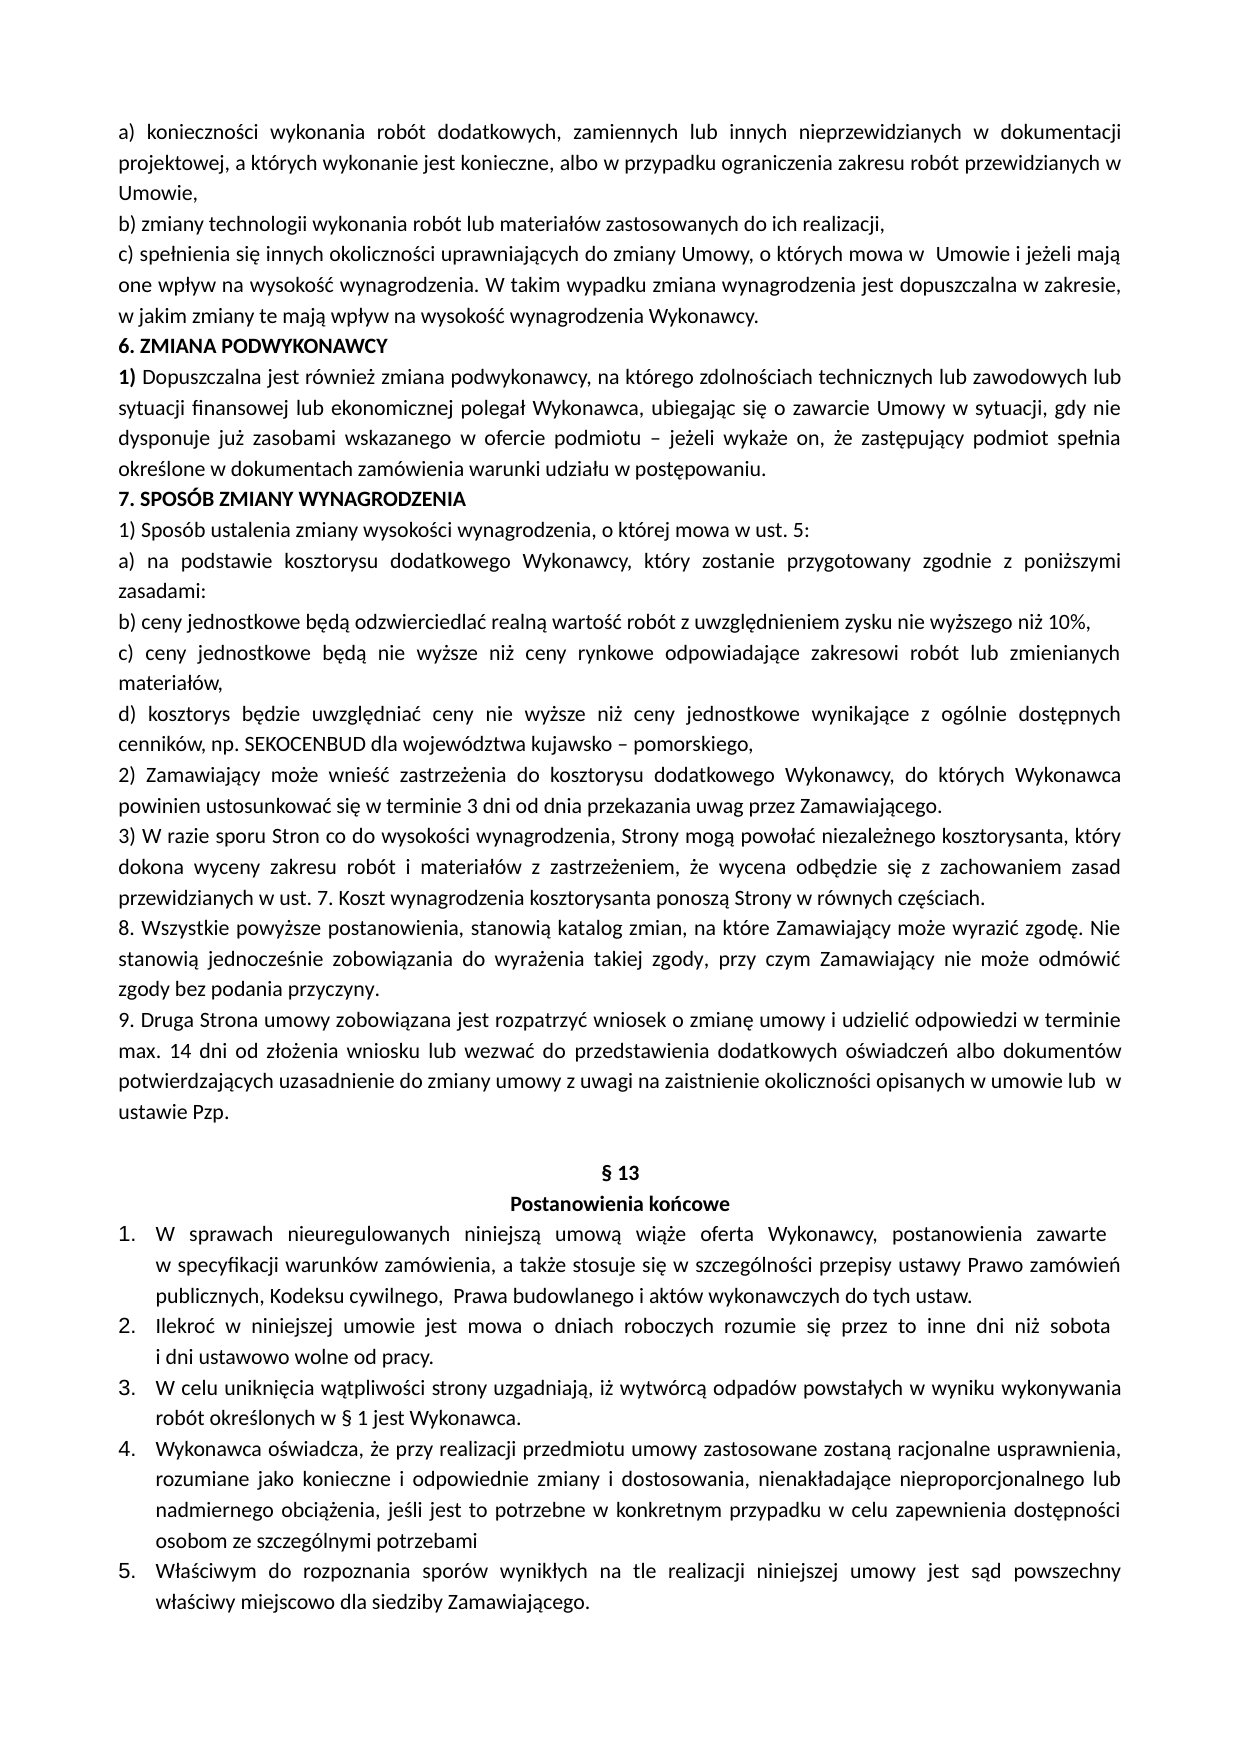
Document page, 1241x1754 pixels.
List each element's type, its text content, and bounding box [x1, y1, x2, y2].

list Ilekroć w niniejszej umowie jest mowa o dniach roboczych rozumie się przez to inne dni niż sobota i dni ustawowo wolne od pracy. [118, 1312, 1122, 1370]
text b) ceny jednostkowe będą odzwierciedlać realną wartość robót z uwzględnieniem zysku nie wyższego niż 10%, [118, 608, 1122, 635]
text c) spełnienia się innych okoliczności uprawniających do zmiany Umowy, o których mowa w Umowie i jeżeli mają one wpływ na wysokość wynagrodzenia. W takim wypadku zmiana wynagrodzenia jest dopuszczalna w zakresie, w jakim zmiany te mają wpływ na wysokość wynagrodzenia Wykonawcy. [118, 241, 1122, 328]
text 3) W razie sporu Stron co do wysokości wynagrodzenia, Strony mogą powołać niezależnego kosztorysanta, który dokona wyceny zakresu robót i materiałów z zastrzeżeniem, że wycena odbędzie się z zachowaniem zasad przewidzianych w ust. 7. Koszt wynagrodzenia kosztorysanta ponoszą Strony w równych częściach. [118, 822, 1122, 910]
text 1) Sposób ustalenia zmiany wysokości wynagrodzenia, o której mowa w ust. 5: [118, 516, 1122, 543]
text a) konieczności wykonania robót dodatkowych, zamiennych lub innych nieprzewidzianych w dokumentacji projektowej, a których wykonanie jest konieczne, albo w przypadku ograniczenia zakresu robót przewidzianych w Umowie, [118, 118, 1122, 206]
list Właściwym do rozpoznania sporów wynikłych na tle realizacji niniejszej umowy jest sąd powszechny właściwy miejscowo dla siedziby Zamawiającego. [118, 1557, 1122, 1615]
list 9. Druga Strona umowy zobowiązana jest rozpatrzyć wniosek o zmianę umowy i udzielić odpowiedzi w terminie max. 14 dni od złożenia wniosku lub wezwać do przedstawienia dodatkowych oświadczeń albo dokumentów potwierdzających uzasadnienie do zmiany umowy z uwagi na zaistnienie okoliczności opisanych w umowie lub w ustawie Pzp. [118, 1006, 1122, 1125]
text 6. ZMIANA PODWYKONAWCY [118, 332, 1122, 359]
text c) ceny jednostkowe będą nie wyższe niż ceny rynkowe odpowiadające zakresowi robót lub zmienianych materiałów, [118, 639, 1122, 696]
list Wykonawca oświadcza, że przy realizacji przedmiotu umowy zastosowane zostaną racjonalne usprawnienia, rozumiane jako konieczne i odpowiednie zmiany i dostosowania, nienakładające nieproporcjonalnego lub nadmiernego obciążenia, jeśli jest to potrzebne w konkretnym przypadku w celu zapewnienia dostępności osobom ze szczególnymi potrzebami [118, 1435, 1122, 1553]
text § 13 [118, 1159, 1122, 1186]
text 2) Zamawiający może wnieść zastrzeżenia do kosztorysu dodatkowego Wykonawcy, do których Wykonawca powinien ustosunkować się w terminie 3 dni od dnia przekazania uwag przez Zamawiającego. [118, 761, 1122, 818]
text d) kosztorys będzie uwzględniać ceny nie wyższe niż ceny jednostkowe wynikające z ogólnie dostępnych cenników, np. SEKOCENBUD dla województwa kujawsko – pomorskiego, [118, 700, 1122, 757]
text a) na podstawie kosztorysu dodatkowego Wykonawcy, który zostanie przygotowany zgodnie z poniższymi zasadami: [118, 547, 1122, 604]
list 8. Wszystkie powyższe postanowienia, stanowią katalog zmian, na które Zamawiający może wyrazić zgodę. Nie stanowią jednocześnie zobowiązania do wyrażenia takiej zgody, przy czym Zamawiający nie może odmówić zgody bez podania przyczyny. [118, 914, 1122, 1002]
text 1) Dopuszczalna jest również zmiana podwykonawcy, na którego zdolnościach technicznych lub zawodowych lub sytuacji finansowej lub ekonomicznej polegał Wykonawca, ubiegając się o zawarcie Umowy w sytuacji, gdy nie dysponuje już zasobami wskazanego w ofercie podmiotu – jeżeli wykaże on, że zastępujący podmiot spełnia określone w dokumentach zamówienia warunki udziału w postępowaniu. [118, 363, 1122, 482]
list W sprawach nieuregulowanych niniejszą umową wiąże oferta Wykonawcy, postanowienia zawarte w specyfikacji warunków zamówienia, a także stosuje się w szczególności przepisy ustawy Prawo zamówień publicznych, Kodeksu cywilnego, Prawa budowlanego i aktów wykonawczych do tych ustaw. [118, 1221, 1122, 1308]
text b) zmiany technologii wykonania robót lub materiałów zastosowanych do ich realizacji, [118, 210, 1122, 237]
list W celu uniknięcia wątpliwości strony uzgadniają, iż wytwórcą odpadów powstałych w wyniku wykonywania robót określonych w § 1 jest Wykonawca. [118, 1374, 1122, 1431]
text 7. SPOSÓB ZMIANY WYNAGRODZENIA [118, 486, 1122, 512]
text Postanowienia końcowe [118, 1190, 1122, 1217]
